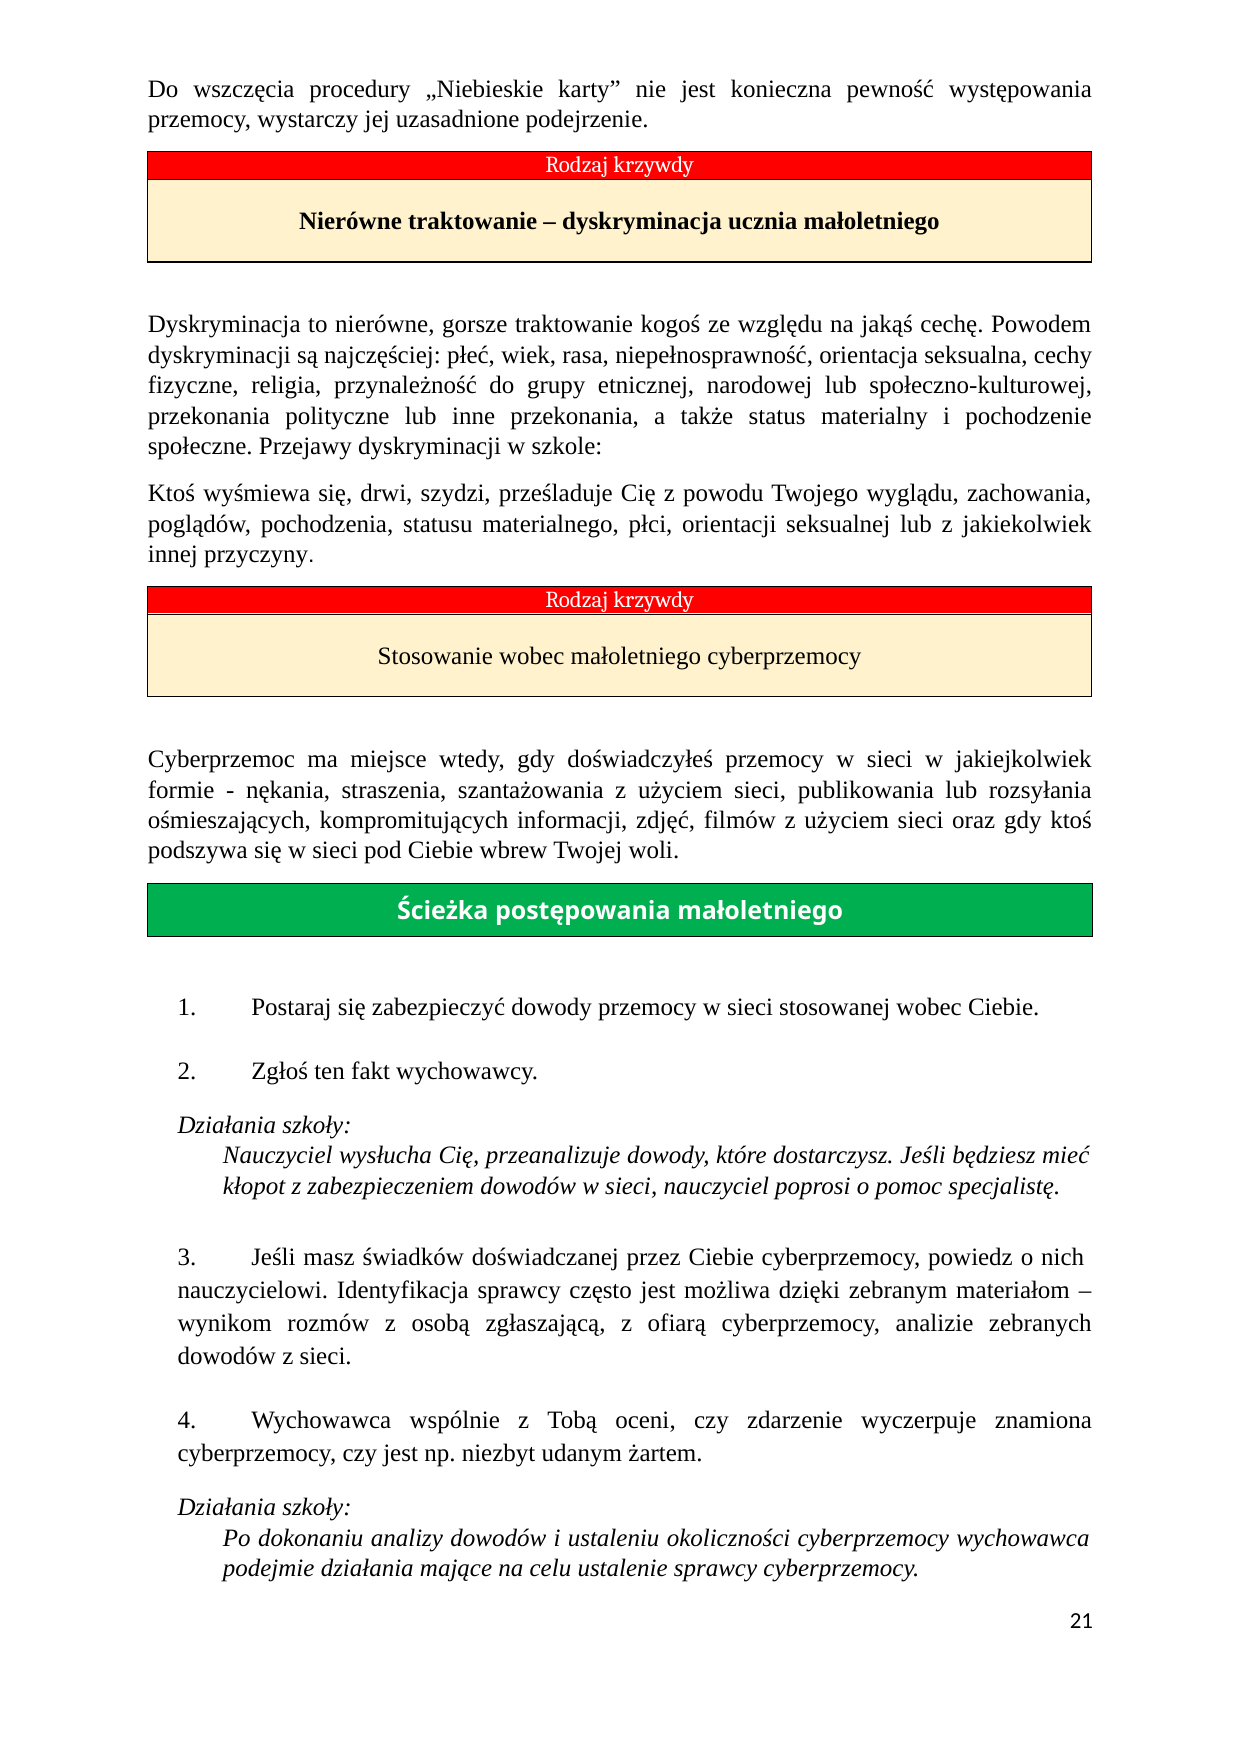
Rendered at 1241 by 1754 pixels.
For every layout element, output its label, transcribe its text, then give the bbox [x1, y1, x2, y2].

list Wychowawca wspólnie z Tobą oceni, czy zdarzenie wyczerpuje znamiona cyberprzemocy, czy jest np. niezbyt udanym żartem. [177, 1405, 1093, 1467]
text Ktoś wyśmiewa się, drwi, szydzi, prześladuje Cię z powodu Twojego wyglądu, zachowania, poglądów, pochodzenia, statusu materialnego, płci, orientacji seksualnej lub z jakiekolwiek innej przyczyny. [148, 478, 1092, 568]
list Po dokonaniu analizy dowodów i ustaleniu okoliczności cyberprzemocy wychowawca podejmie działania mające na celu ustalenie sprawcy cyberprzemocy. [223, 1523, 1093, 1582]
list Postaraj się zabezpieczyć dowody przemocy w sieci stosowanej wobec Ciebie. [177, 992, 1093, 1021]
list Działania szkoły: [177, 1492, 1093, 1521]
table_cell Nierówne traktowanie – dyskryminacja ucznia małoletniego [148, 180, 1091, 261]
list Jeśli masz świadków doświadczanej przez Ciebie cyberprzemocy, powiedz o nich nauczycielowi. Identyfikacja sprawcy często jest możliwa dzięki zebranym materiałom – wynikom rozmów z osobą zgłaszającą, z ofiarą cyberprzemocy, analizie zebranych dowodów z sieci. [177, 1242, 1093, 1370]
list Nauczyciel wysłucha Cię, przeanalizuje dowody, które dostarczysz. Jeśli będziesz mieć kłopot z zabezpieczeniem dowodów w sieci, nauczyciel poprosi o pomoc specjalistę. [223, 1140, 1093, 1199]
table_header Rodzaj krzywdy [148, 152, 1091, 179]
text Dyskryminacja to nierówne, gorsze traktowanie kogoś ze względu na jakąś cechę. Powodem dyskryminacji są najczęściej: płeć, wiek, rasa, niepełnosprawność, orientacja seksualna, cechy fizyczne, religia, przynależność do grupy etnicznej, narodowej lub społeczno-kulturowej, przekonania polityczne lub inne przekonania, a także status materialny i pochodzenie społeczne. Przejawy dyskryminacji w szkole: [148, 309, 1092, 460]
table_header Ścieżka postępowania małoletniego [148, 884, 1092, 936]
list Działania szkoły: [177, 1110, 1093, 1139]
table_header Rodzaj krzywdy [148, 587, 1091, 613]
list Zgłoś ten fakt wychowawcy. [177, 1056, 1093, 1085]
table_cell Stosowanie wobec małoletniego cyberprzemocy [148, 615, 1091, 696]
text Cyberprzemoc ma miejsce wtedy, gdy doświadczyłeś przemocy w sieci w jakiejkolwiek formie - nękania, straszenia, szantażowania z użyciem sieci, publikowania lub rozsyłania ośmieszających, kompromitujących informacji, zdjęć, filmów z użyciem sieci oraz gdy ktoś podszywa się w sieci pod Ciebie wbrew Twojej woli. [148, 744, 1093, 864]
text Do wszczęcia procedury „Niebieskie karty” nie jest konieczna pewność występowania przemocy, wystarczy jej uzasadnione podejrzenie. [148, 74, 1092, 133]
